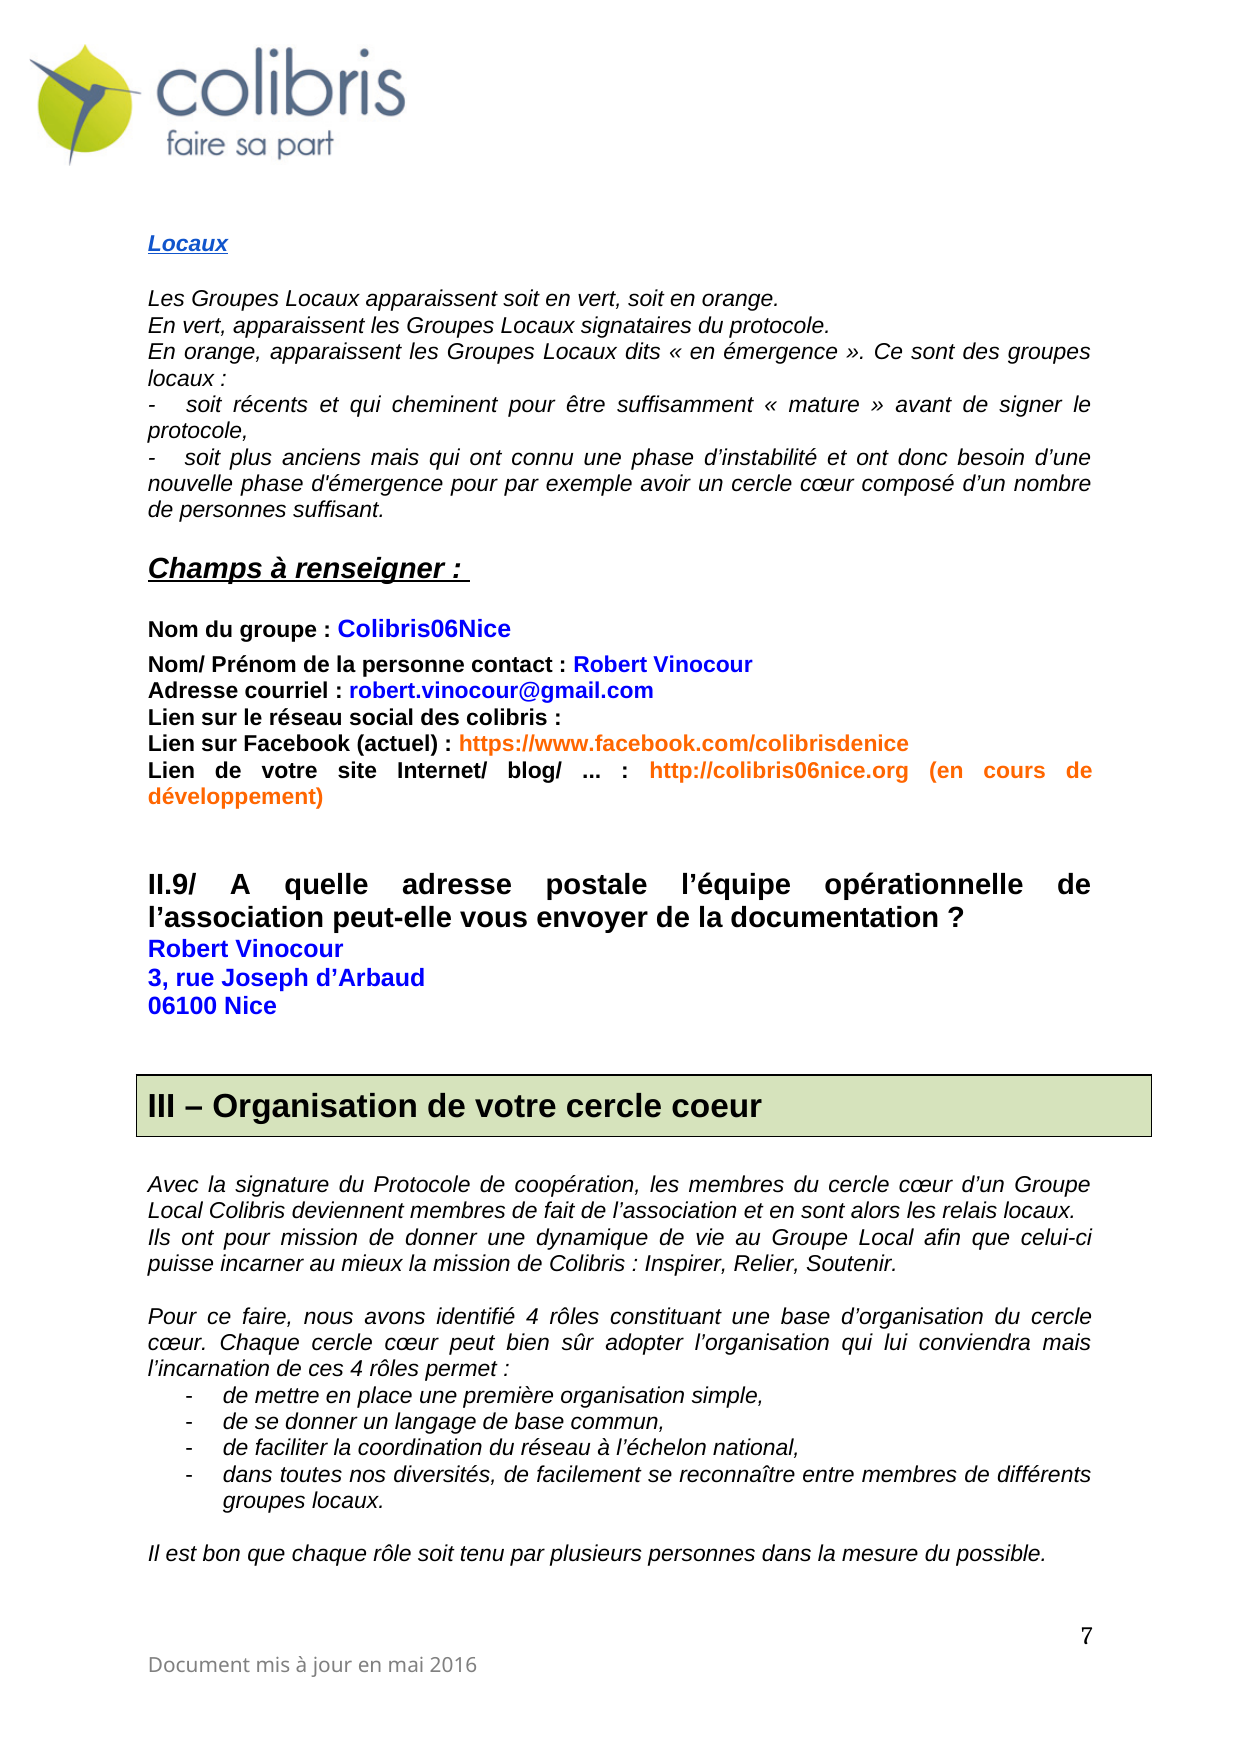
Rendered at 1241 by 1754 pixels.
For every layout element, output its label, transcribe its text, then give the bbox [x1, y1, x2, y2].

text 06100 Nice [148, 991, 1092, 1020]
picture [29, 44, 407, 166]
text Les Groupes Locaux apparaissent soit en vert, soit en orange. [148, 285, 1092, 312]
text - soit récents et qui cheminent pour être suffisamment « mature » avant de signer le protocole, [148, 391, 1092, 443]
text Ils ont pour mission de donner une dynamique de vie au Groupe Local afin que celui-ci puisse incarner au mieux la mission de Colibris : Inspirer, Relier, Soutenir. [148, 1223, 1092, 1276]
text Lien de votre site Internet/ blog/ ... : http://colibris06nice.org (en cours de développement) [148, 757, 1092, 809]
text Nom du groupe : Colibris06Nice [148, 614, 1092, 643]
text Nom/ Prénom de la personne contact : Robert Vinocour [148, 651, 1092, 677]
text Avec la signature du Protocole de coopération, les membres du cercle cœur d’un Groupe Local Colibris deviennent membres de fait de l’association et en sont alors les relais locaux. [148, 1171, 1092, 1223]
text Lien sur le réseau social des colibris : [148, 704, 1092, 730]
list de mettre en place une première organisation simple, [185, 1382, 1092, 1408]
text Il est bon que chaque rôle soit tenu par plusieurs personnes dans la mesure du possible. [148, 1540, 1092, 1566]
text Lien sur Facebook (actuel) : https://www.facebook.com/colibrisdenice [148, 730, 1092, 757]
list de se donner un langage de base commun, [185, 1408, 1092, 1434]
text En vert, apparaissent les Groupes Locaux signataires du protocole. [148, 312, 1092, 338]
list dans toutes nos diversités, de facilement se reconnaître entre membres de différents groupes locaux. [185, 1461, 1092, 1513]
text Pour ce faire, nous avons identifié 4 rôles constituant une base d’organisation du cercle cœur. Chaque cercle cœur peut bien sûr adopter l’organisation qui lui conviendra mais l’incarnation de ces 4 rôles permet : [148, 1303, 1092, 1382]
text II.9/ A quelle adresse postale l’équipe opérationnelle de l’association peut-elle vous envoyer de la documentation ? [148, 867, 1092, 934]
text Adresse courriel : robert.vinocour@gmail.com [148, 677, 1092, 704]
text 3, rue Joseph d’Arbaud [148, 963, 1092, 991]
text Champs à renseigner : [148, 551, 1092, 585]
text Robert Vinocour [148, 934, 1092, 963]
list de faciliter la coordination du réseau à l’échelon national, [185, 1434, 1092, 1461]
text En orange, apparaissent les Groupes Locaux dits « en émergence ». Ce sont des groupes locaux : [148, 338, 1092, 391]
text - soit plus anciens mais qui ont connu une phase d’instabilité et ont donc besoin d’une nouvelle phase d'émergence pour par exemple avoir un cercle cœur composé d’un nombre de personnes suffisant. [148, 443, 1092, 523]
text Locaux [148, 230, 1092, 257]
table_header III – Organisation de votre cercle coeur [137, 1076, 1151, 1136]
